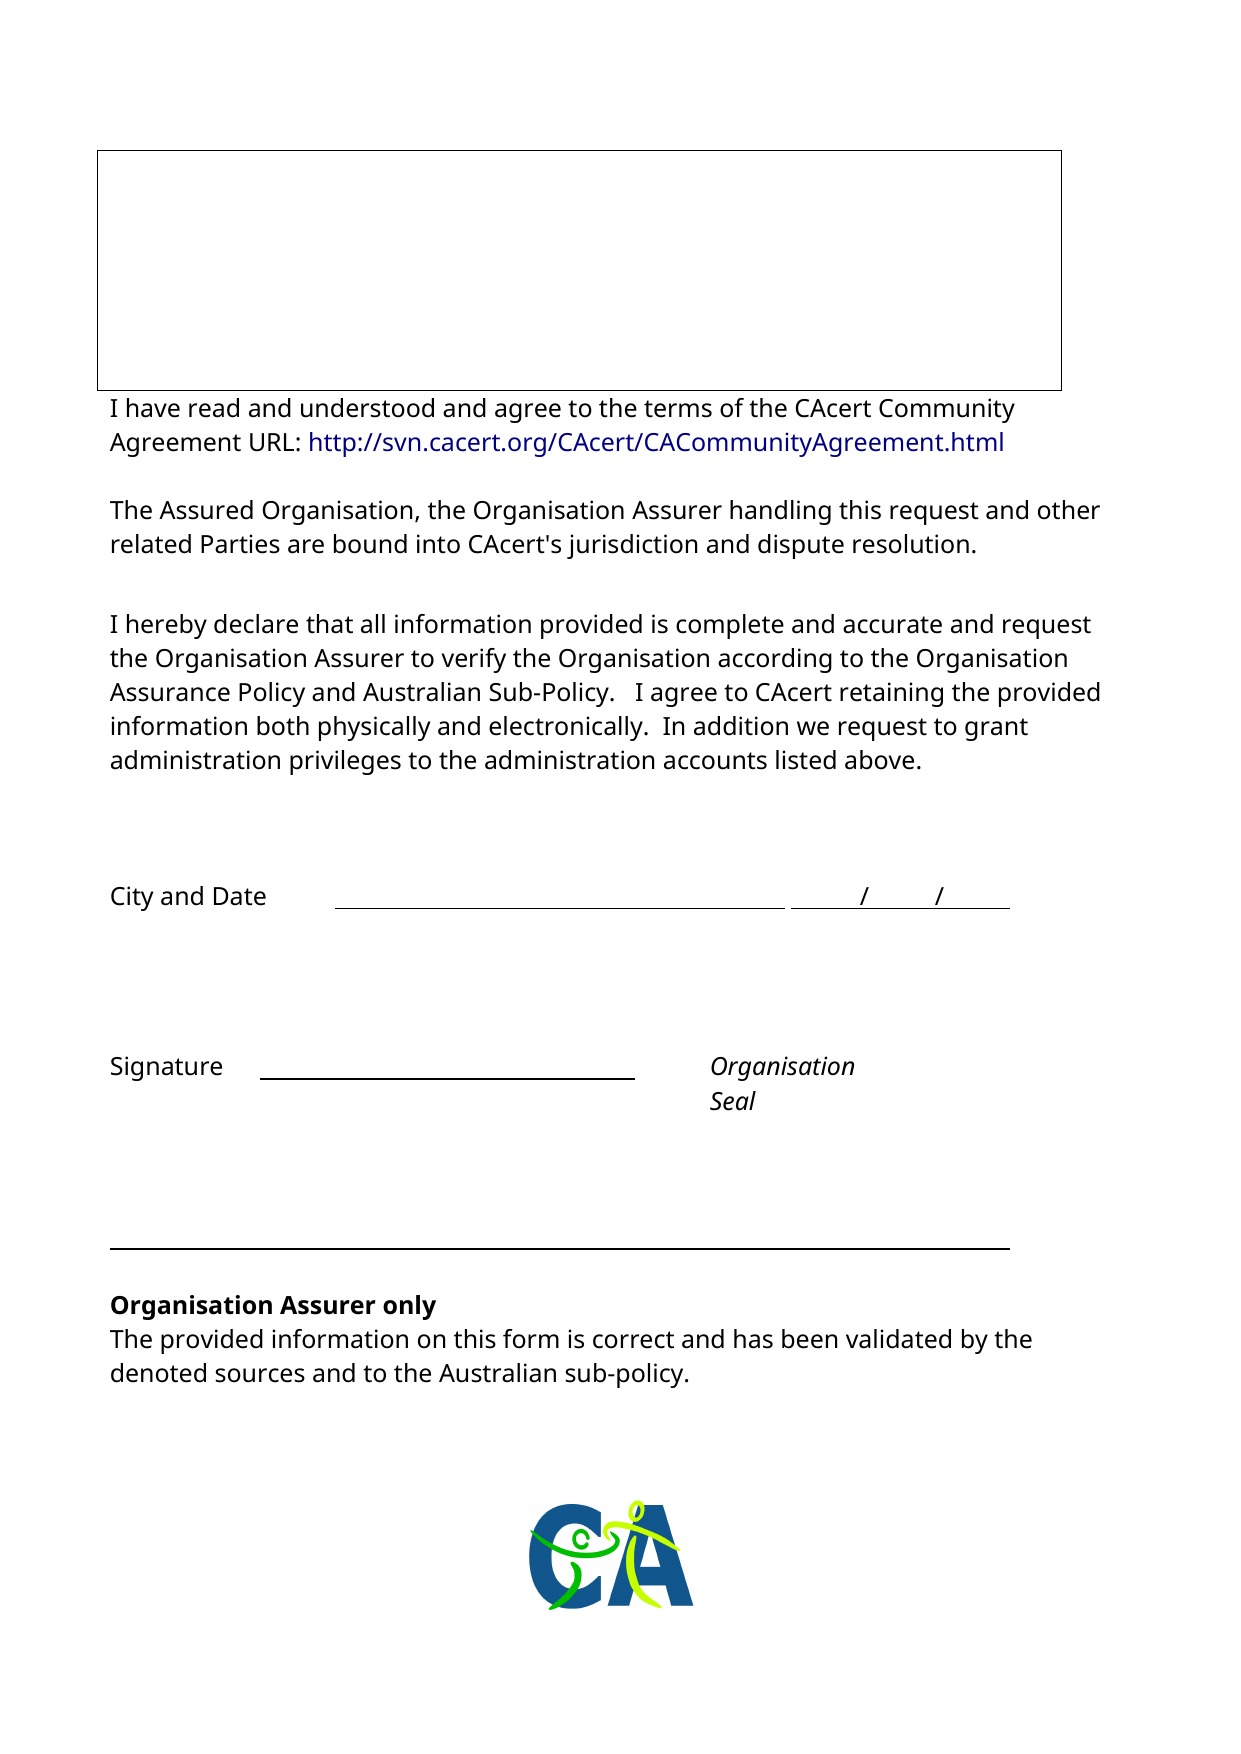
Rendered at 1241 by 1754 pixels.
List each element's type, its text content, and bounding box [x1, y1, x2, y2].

text Seal [634, 1083, 1149, 1117]
text Organisation Assurer only [109, 1287, 1110, 1322]
text I hereby declare that all information provided is complete and accurate and request the Organisation Assurer to verify the Organisation according to the Organisation Assurance Policy and Australian Sub-Policy. I agree to CAcert retaining the provided information both physically and electronically. In addition we request to grant administration privileges to the administration accounts listed above. [109, 606, 1110, 777]
table_header [98, 151, 1061, 389]
text The provided information on this form is correct and has been validated by the denoted sources and to the Australian sub-policy. [109, 1322, 1110, 1390]
text I have read and understood and agree to the terms of the CAcert Community Agreement URL: http://svn.cacert.org/CAcert/CACommunityAgreement.html [109, 391, 1110, 459]
text The Assured Organisation, the Organisation Assurer handling this request and other related Parties are bound into CAcert's jurisdiction and dispute resolution. [109, 493, 1110, 561]
text Signature Organisation [109, 1049, 1110, 1083]
text City and Date / / [109, 879, 1110, 913]
